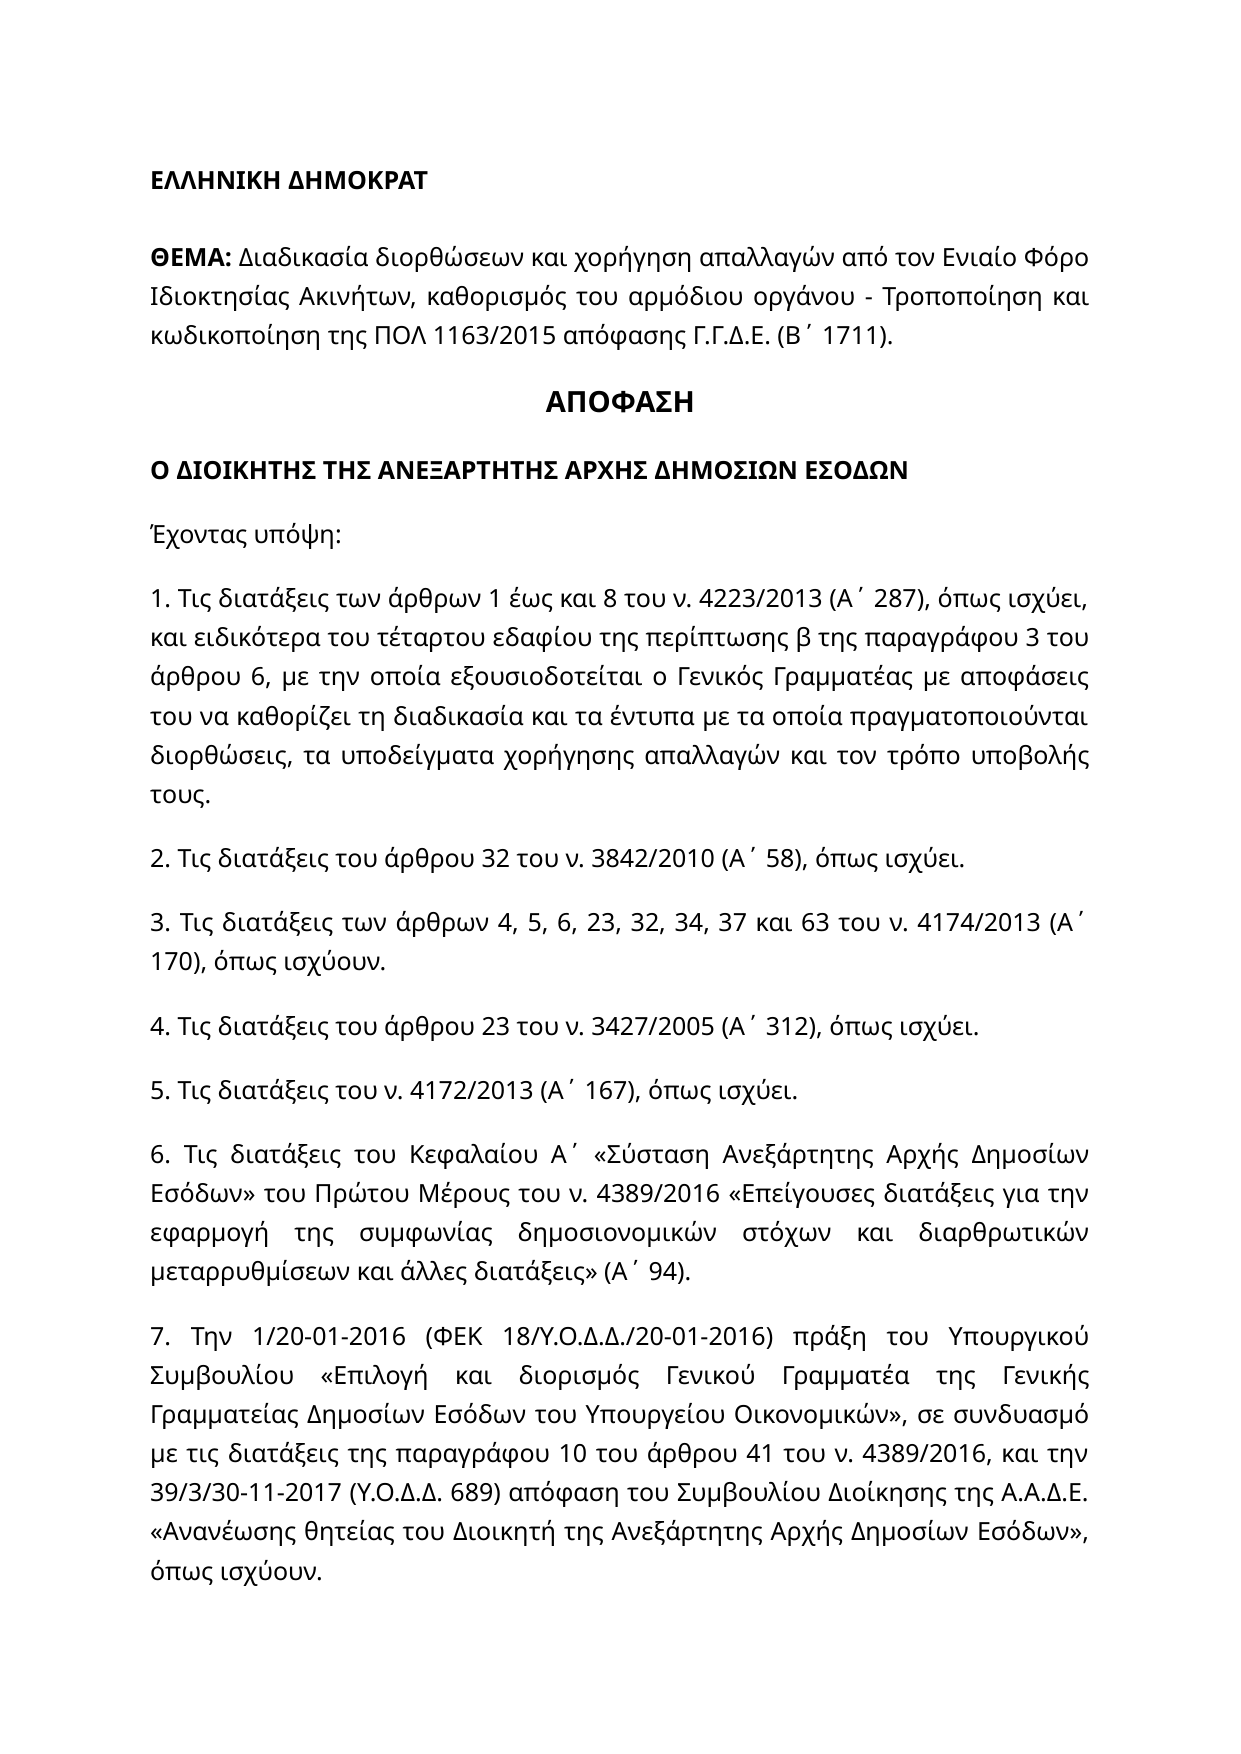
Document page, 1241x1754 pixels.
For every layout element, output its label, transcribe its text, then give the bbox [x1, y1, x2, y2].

text 3. Τις διατάξεις των άρθρων 4, 5, 6, 23, 32, 34, 37 και 63 του ν. 4174/2013 (Α΄ 170), όπως ισχύουν. [150, 905, 1090, 978]
text ΘΕΜΑ: Διαδικασία διορθώσεων και χορήγηση απαλλαγών από τον Ενιαίο Φόρο Ιδιοκτησίας Ακινήτων, καθορισμός του αρμόδιου οργάνου - Τροποποίηση και κωδικοποίηση της ΠΟΛ 1163/2015 απόφασης Γ.Γ.Δ.Ε. (Β΄ 1711). [150, 239, 1090, 352]
text 7. Την 1/20-01-2016 (ΦΕΚ 18/Υ.Ο.Δ.Δ./20-01-2016) πράξη του Υπουργικού Συμβουλίου «Επιλογή και διορισμός Γενικού Γραμματέα της Γενικής Γραμματείας Δημοσίων Εσόδων του Υπουργείου Οικονομικών», σε συνδυασμό με τις διατάξεις της παραγράφου 10 του άρθρου 41 του ν. 4389/2016, και την 39/3/30-11-2017 (Υ.Ο.Δ.Δ. 689) απόφαση του Συμβουλίου Διοίκησης της Α.Α.Δ.Ε. «Ανανέωσης θητείας του Διοικητή της Ανεξάρτητης Αρχής Δημοσίων Εσόδων», όπως ισχύουν. [150, 1318, 1090, 1587]
text 2. Τις διατάξεις του άρθρου 32 του ν. 3842/2010 (Α΄ 58), όπως ισχύει. [150, 841, 1090, 875]
text 6. Τις διατάξεις του Κεφαλαίου Α΄ «Σύσταση Ανεξάρτητης Αρχής Δημοσίων Εσόδων» του Πρώτου Μέρους του ν. 4389/2016 «Επείγουσες διατάξεις για την εφαρμογή της συμφωνίας δημοσιονομικών στόχων και διαρθρωτικών μεταρρυθμίσεων και άλλες διατάξεις» (Α΄ 94). [150, 1136, 1090, 1288]
text Ο ΔΙΟΙΚΗΤΗΣ ΤΗΣ ΑΝΕΞΑΡΤΗΤΗΣ ΑΡΧΗΣ ΔΗΜΟΣΙΩΝ ΕΣΟΔΩΝ [150, 452, 1090, 486]
text 4. Τις διατάξεις του άρθρου 23 του ν. 3427/2005 (Α΄ 312), όπως ισχύει. [150, 1008, 1090, 1042]
title ΕΛΛΗΝΙΚΗ ΔΗΜΟΚΡΑΤ [150, 162, 1090, 197]
text 5. Τις διατάξεις του ν. 4172/2013 (Α΄ 167), όπως ισχύει. [150, 1072, 1090, 1106]
text Έχοντας υπόψη: [150, 516, 1090, 551]
text 1. Τις διατάξεις των άρθρων 1 έως και 8 του ν. 4223/2013 (Α΄ 287), όπως ισχύει, και ειδικότερα του τέταρτου εδαφίου της περίπτωσης β της παραγράφου 3 του άρθρου 6, με την οποία εξουσιοδοτείται ο Γενικός Γραμματέας με αποφάσεις του να καθορίζει τη διαδικασία και τα έντυπα με τα οποία πραγματοποιούνται διορθώσεις, τα υποδείγματα χορήγησης απαλλαγών και τον τρόπο υποβολής τους. [150, 581, 1090, 811]
text ΑΠΟΦΑΣΗ [150, 382, 1090, 421]
